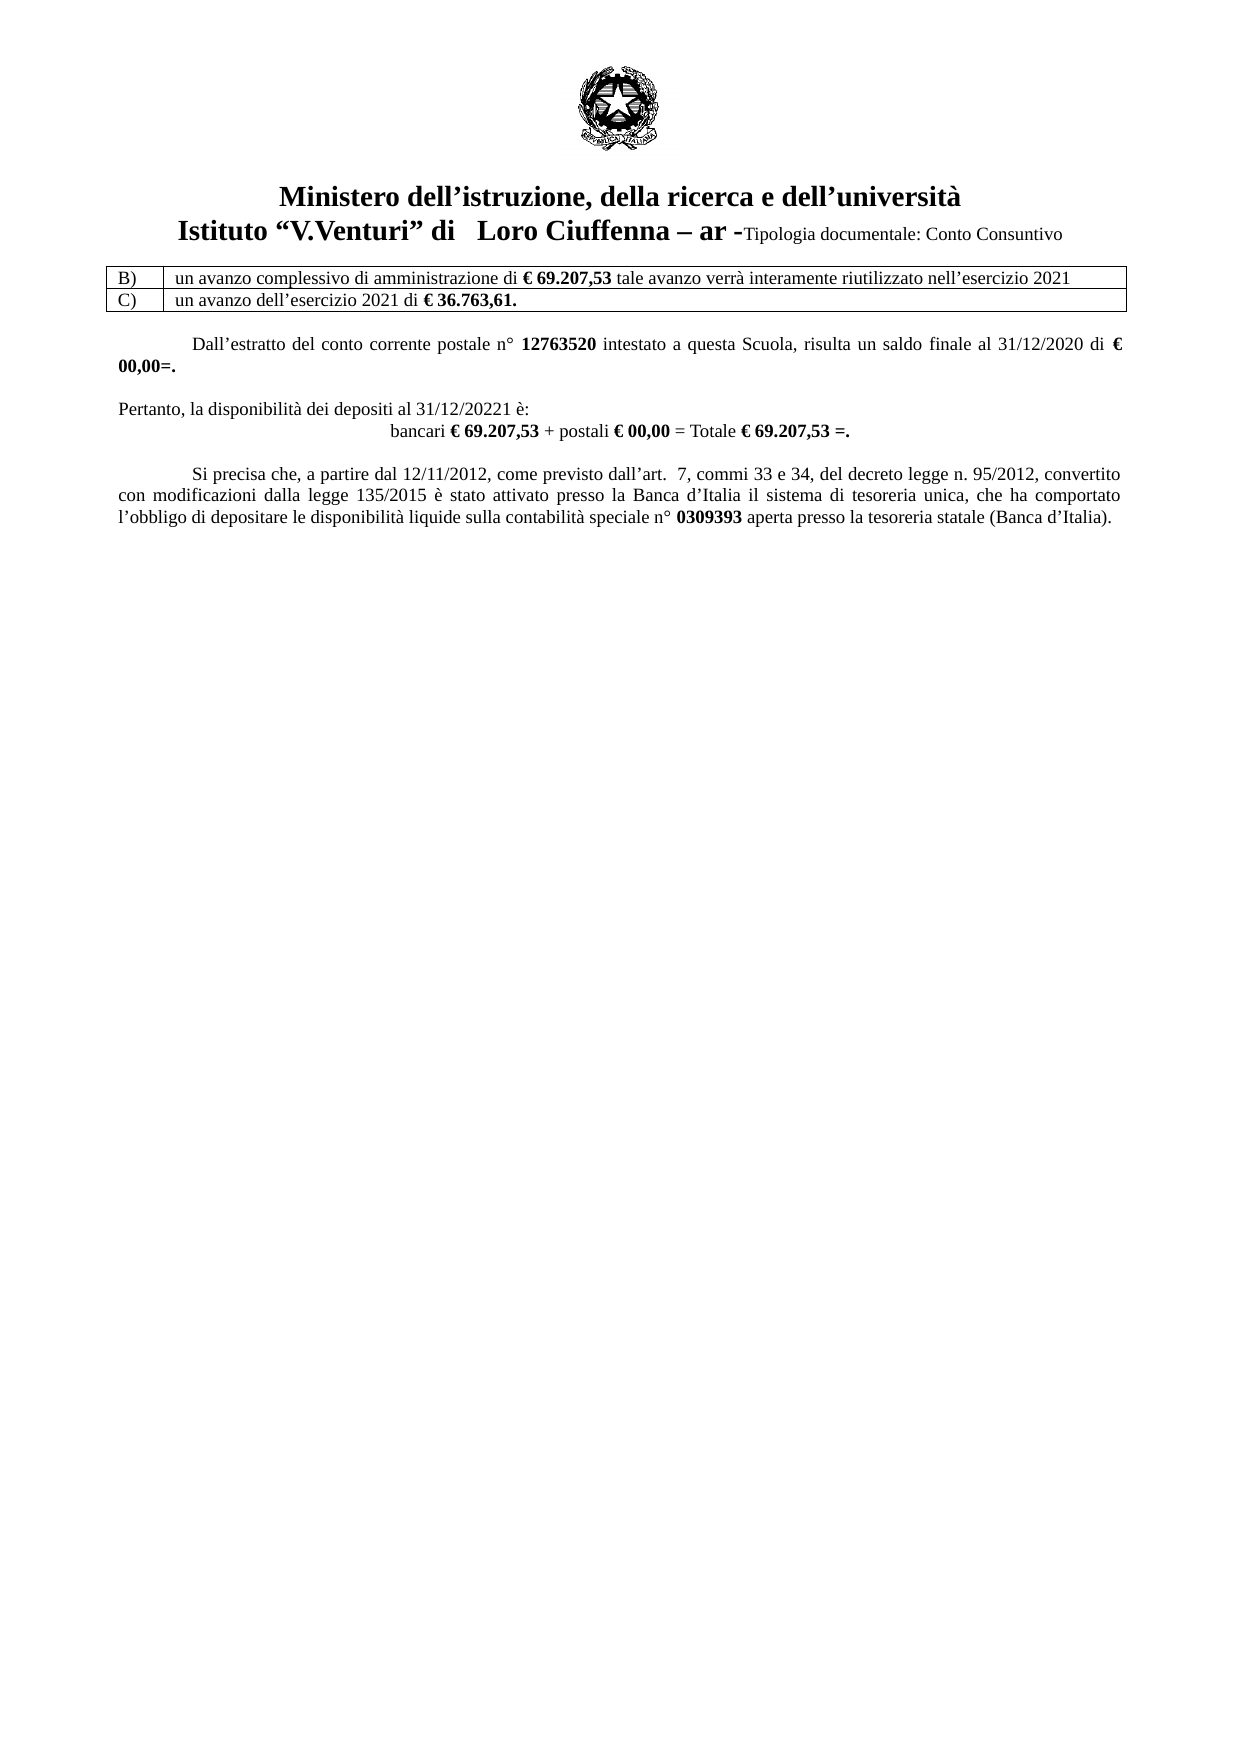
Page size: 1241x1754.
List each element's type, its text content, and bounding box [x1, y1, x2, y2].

text Pertanto, la disponibilità dei depositi al 31/12/20221 è: [118, 398, 1122, 419]
table_cell un avanzo dell’esercizio 2021 di € 36.763,61. [164, 289, 1126, 311]
text Si precisa che, a partire dal 12/11/2012, come previsto dall’art. 7, commi 33 e 34, del decreto legge n. 95/2012, convertito con modificazioni dalla legge 135/2015 è stato attivato presso la Banca d’Italia il sistema di tesoreria unica, che ha comportato l’obbligo di depositare le disponibilità liquide sulla contabilità speciale n° 0309393 aperta presso la tesoreria statale (Banca d’Italia). [118, 463, 1122, 527]
table_cell C) [107, 289, 163, 311]
text Dall’estratto del conto corrente postale n° 12763520 intestato a questa Scuola, risulta un saldo finale al 31/12/2020 di € 00,00=. [118, 333, 1122, 376]
text bancari € 69.207,53 + postali € 00,00 = Totale € 69.207,53 =. [118, 419, 1122, 441]
table_cell un avanzo complessivo di amministrazione di € 69.207,53 tale avanzo verrà interamente riutilizzato nell’esercizio 2021 [164, 267, 1126, 288]
table_cell B) [107, 267, 163, 288]
